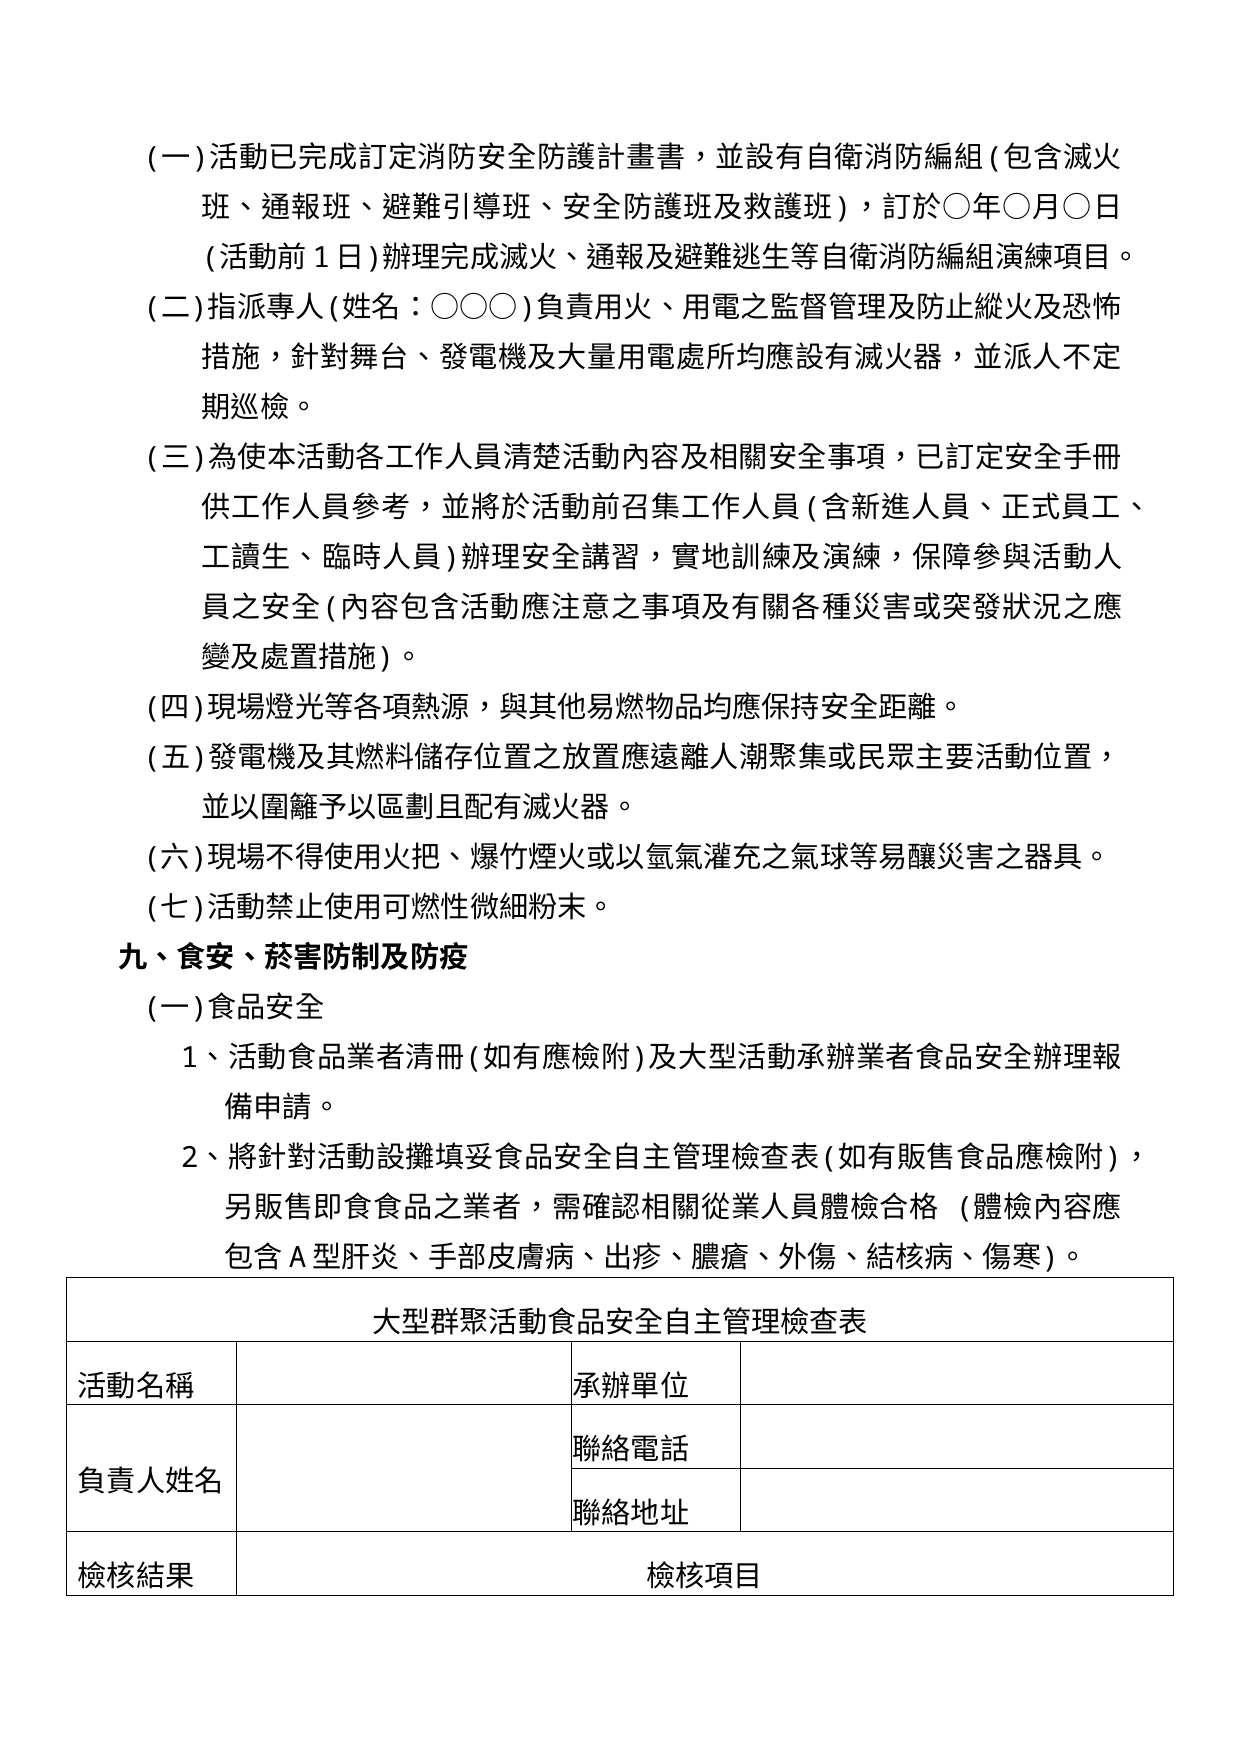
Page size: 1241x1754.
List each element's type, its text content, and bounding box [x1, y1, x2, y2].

text (一)食品安全 [143, 977, 1122, 1027]
table_cell 檢核項目 [237, 1532, 1173, 1595]
text (五)發電機及其燃料儲存位置之放置應遠離人潮聚集或民眾主要活動位置，並以圍籬予以區劃且配有滅火器。 [143, 727, 1122, 827]
table_header 大型群聚活動食品安全自主管理檢查表 [67, 1278, 1173, 1341]
table_cell [237, 1405, 571, 1531]
table_cell 檢核結果 [67, 1532, 236, 1595]
text 2、將針對活動設攤填妥食品安全自主管理檢查表(如有販售食品應檢附)，另販售即食食品之業者，需確認相關從業人員體檢合格 (體檢內容應包含A型肝炎、手部皮膚病、出疹、膿瘡、外傷、結核病、傷寒)。 [181, 1127, 1122, 1277]
text (一)活動已完成訂定消防安全防護計畫書，並設有自衛消防編組(包含滅火班、通報班、避難引導班、安全防護班及救護班)，訂於○年○月○日(活動前1日)辦理完成滅火、通報及避難逃生等自衛消防編組演練項目。 [143, 127, 1122, 277]
table_cell 活動名稱 [67, 1342, 236, 1404]
text (三)為使本活動各工作人員清楚活動內容及相關安全事項，已訂定安全手冊供工作人員參考，並將於活動前召集工作人員(含新進人員、正式員工、工讀生、臨時人員)辦理安全講習，實地訓練及演練，保障參與活動人員之安全(內容包含活動應注意之事項及有關各種災害或突發狀況之應變及處置措施)。 [143, 427, 1122, 677]
text (二)指派專人(姓名：○○○)負責用火、用電之監督管理及防止縱火及恐怖措施，針對舞台、發電機及大量用電處所均應設有滅火器，並派人不定期巡檢。 [143, 277, 1122, 427]
table_cell 承辦單位 [572, 1342, 740, 1404]
text 九、食安、菸害防制及防疫 [118, 927, 1122, 977]
table_cell [741, 1405, 1173, 1468]
text 1、活動食品業者清冊(如有應檢附)及大型活動承辦業者食品安全辦理報備申請。 [181, 1027, 1122, 1127]
table_cell 聯絡電話 [572, 1405, 740, 1468]
table_cell [237, 1342, 571, 1404]
text (六)現場不得使用火把、爆竹煙火或以氫氣灌充之氣球等易釀災害之器具。 [143, 827, 1122, 877]
text (四)現場燈光等各項熱源，與其他易燃物品均應保持安全距離。 [143, 677, 1122, 727]
text (七)活動禁止使用可燃性微細粉末。 [143, 877, 1122, 927]
table_cell [741, 1342, 1173, 1404]
table_cell 負責人姓名 [67, 1405, 236, 1531]
table_cell [741, 1469, 1173, 1531]
table_cell 聯絡地址 [572, 1469, 740, 1531]
